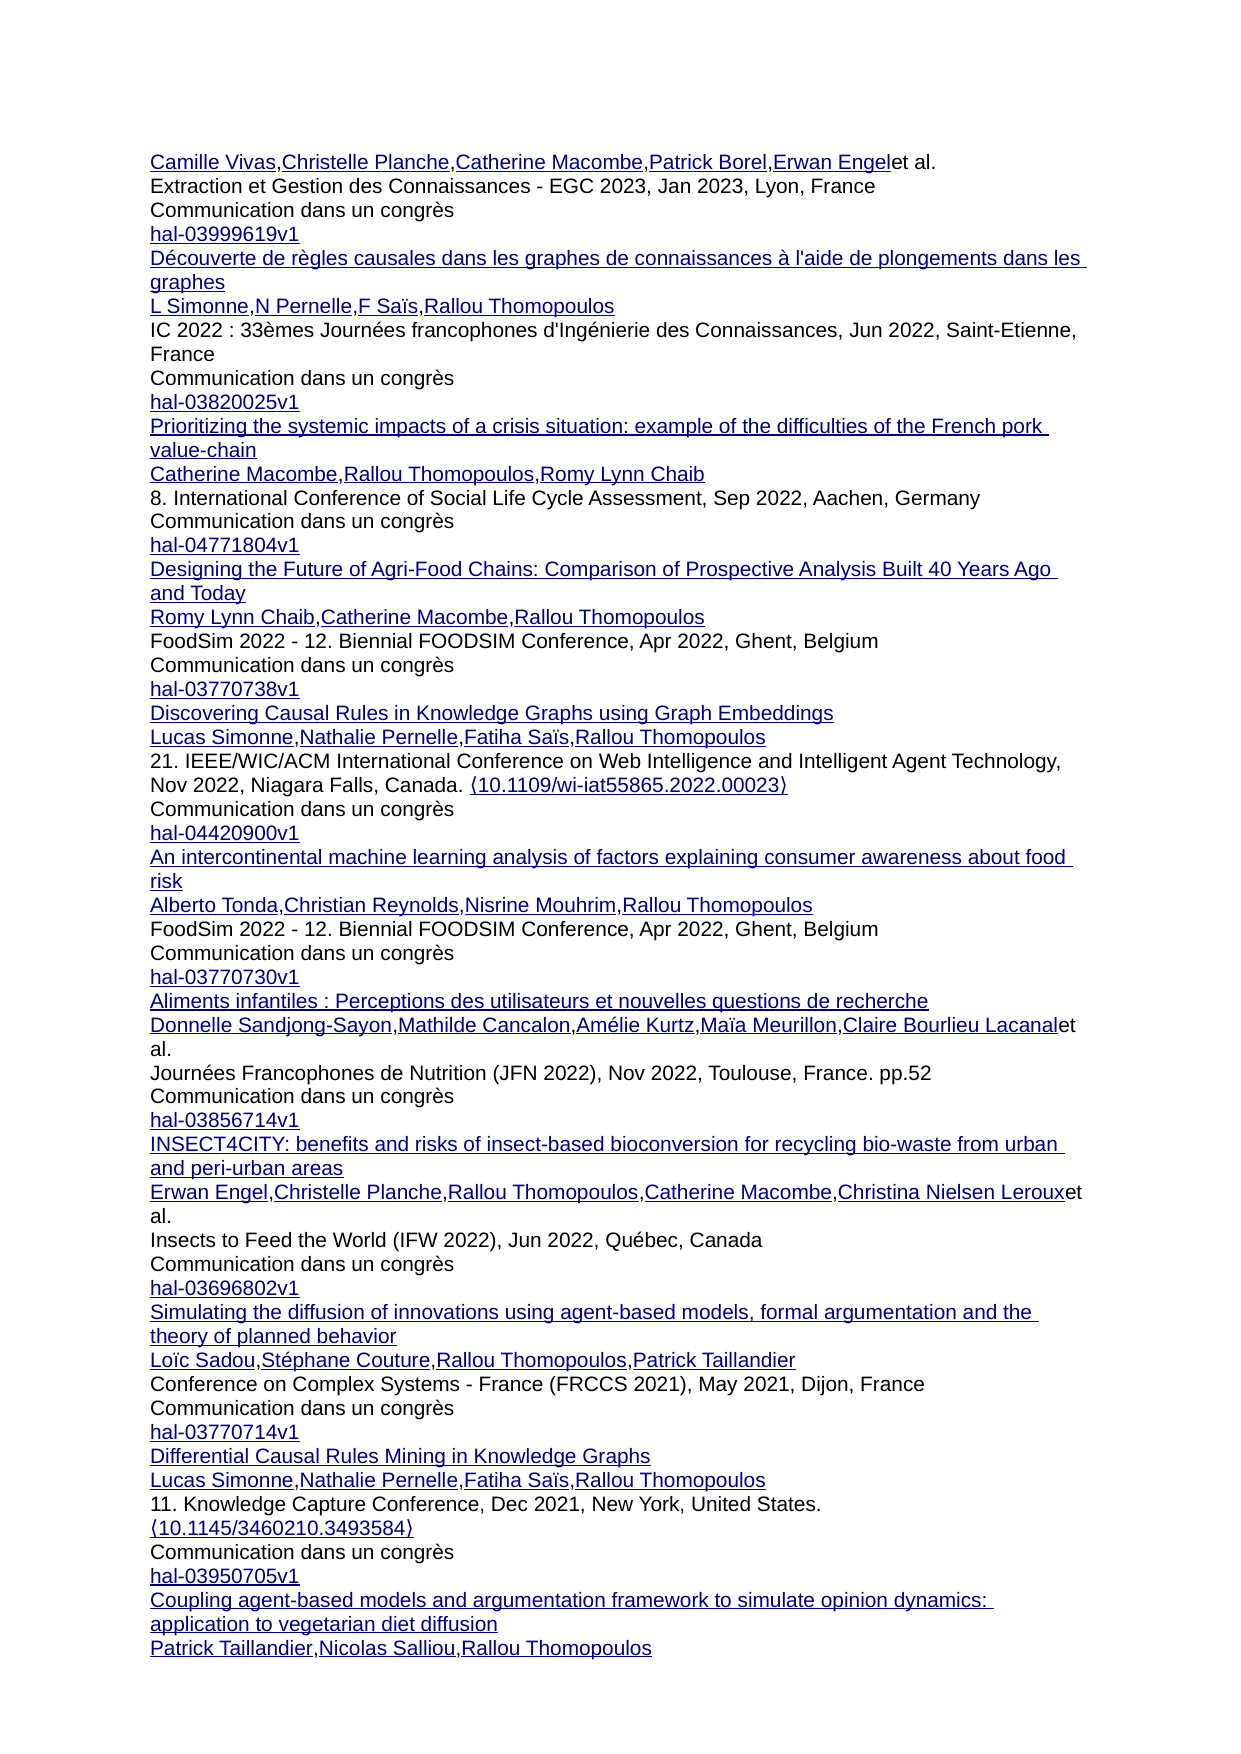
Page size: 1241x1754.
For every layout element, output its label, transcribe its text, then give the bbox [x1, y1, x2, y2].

table_cell Designing the Future of Agri-Food Chains: Comparison of Prospective Analysis Built 40 Years Ago and Today Romy Lynn Chaib,Catherine Macombe,Rallou Thomopoulos FoodSim 2022 - 12. Biennial FOODSIM Conference, Apr 2022, Ghent, Belgium Communication dans un congrès hal-03770738v1 [150, 557, 1090, 701]
table_cell Aliments infantiles : Perceptions des utilisateurs et nouvelles questions de recherche Donnelle Sandjong-Sayon,Mathilde Cancalon,Amélie Kurtz,Maïa Meurillon,Claire Bourlieu Lacanalet al. Journées Francophones de Nutrition (JFN 2022), Nov 2022, Toulouse, France. pp.52 Communication dans un congrès hal-03856714v1 [150, 989, 1090, 1132]
table_cell Découverte de règles causales dans les graphes de connaissances à l'aide de plongements dans les graphes L Simonne,N Pernelle,F Saïs,Rallou Thomopoulos IC 2022 : 33èmes Journées francophones d'Ingénierie des Connaissances, Jun 2022, Saint-Etienne, France Communication dans un congrès hal-03820025v1 [150, 246, 1090, 413]
table_cell Discovering Causal Rules in Knowledge Graphs using Graph Embeddings Lucas Simonne,Nathalie Pernelle,Fatiha Saïs,Rallou Thomopoulos 21. IEEE/WIC/ACM International Conference on Web Intelligence and Intelligent Agent Technology, Nov 2022, Niagara Falls, Canada. ⟨10.1109/wi-iat55865.2022.00023⟩ Communication dans un congrès hal-04420900v1 [150, 701, 1090, 845]
table_cell Coupling agent-based models and argumentation framework to simulate opinion dynamics: application to vegetarian diet diffusion Patrick Taillandier,Nicolas Salliou,Rallou Thomopoulos [150, 1588, 1090, 1659]
table_cell Prioritizing the systemic impacts of a crisis situation: example of the difficulties of the French pork value-chain Catherine Macombe,Rallou Thomopoulos,Romy Lynn Chaib 8. International Conference of Social Life Cycle Assessment, Sep 2022, Aachen, Germany Communication dans un congrès hal-04771804v1 [150, 414, 1090, 557]
table_cell INSECT4CITY: benefits and risks of insect-based bioconversion for recycling bio-waste from urban and peri-urban areas Erwan Engel,Christelle Planche,Rallou Thomopoulos,Catherine Macombe,Christina Nielsen Lerouxet al. Insects to Feed the World (IFW 2022), Jun 2022, Québec, Canada Communication dans un congrès hal-03696802v1 [150, 1132, 1090, 1300]
table_cell An intercontinental machine learning analysis of factors explaining consumer awareness about food risk Alberto Tonda,Christian Reynolds,Nisrine Mouhrim,Rallou Thomopoulos FoodSim 2022 - 12. Biennial FOODSIM Conference, Apr 2022, Ghent, Belgium Communication dans un congrès hal-03770730v1 [150, 845, 1090, 988]
table_cell Camille Vivas,Christelle Planche,Catherine Macombe,Patrick Borel,Erwan Engelet al. Extraction et Gestion des Connaissances - EGC 2023, Jan 2023, Lyon, France Communication dans un congrès hal-03999619v1 [150, 150, 1090, 246]
table_cell Simulating the diffusion of innovations using agent-based models, formal argumentation and the theory of planned behavior Loïc Sadou,Stéphane Couture,Rallou Thomopoulos,Patrick Taillandier Conference on Complex Systems - France (FRCCS 2021), May 2021, Dijon, France Communication dans un congrès hal-03770714v1 [150, 1300, 1090, 1444]
table_cell Differential Causal Rules Mining in Knowledge Graphs Lucas Simonne,Nathalie Pernelle,Fatiha Saïs,Rallou Thomopoulos 11. Knowledge Capture Conference, Dec 2021, New York, United States. ⟨10.1145/3460210.3493584⟩ Communication dans un congrès hal-03950705v1 [150, 1444, 1090, 1587]
